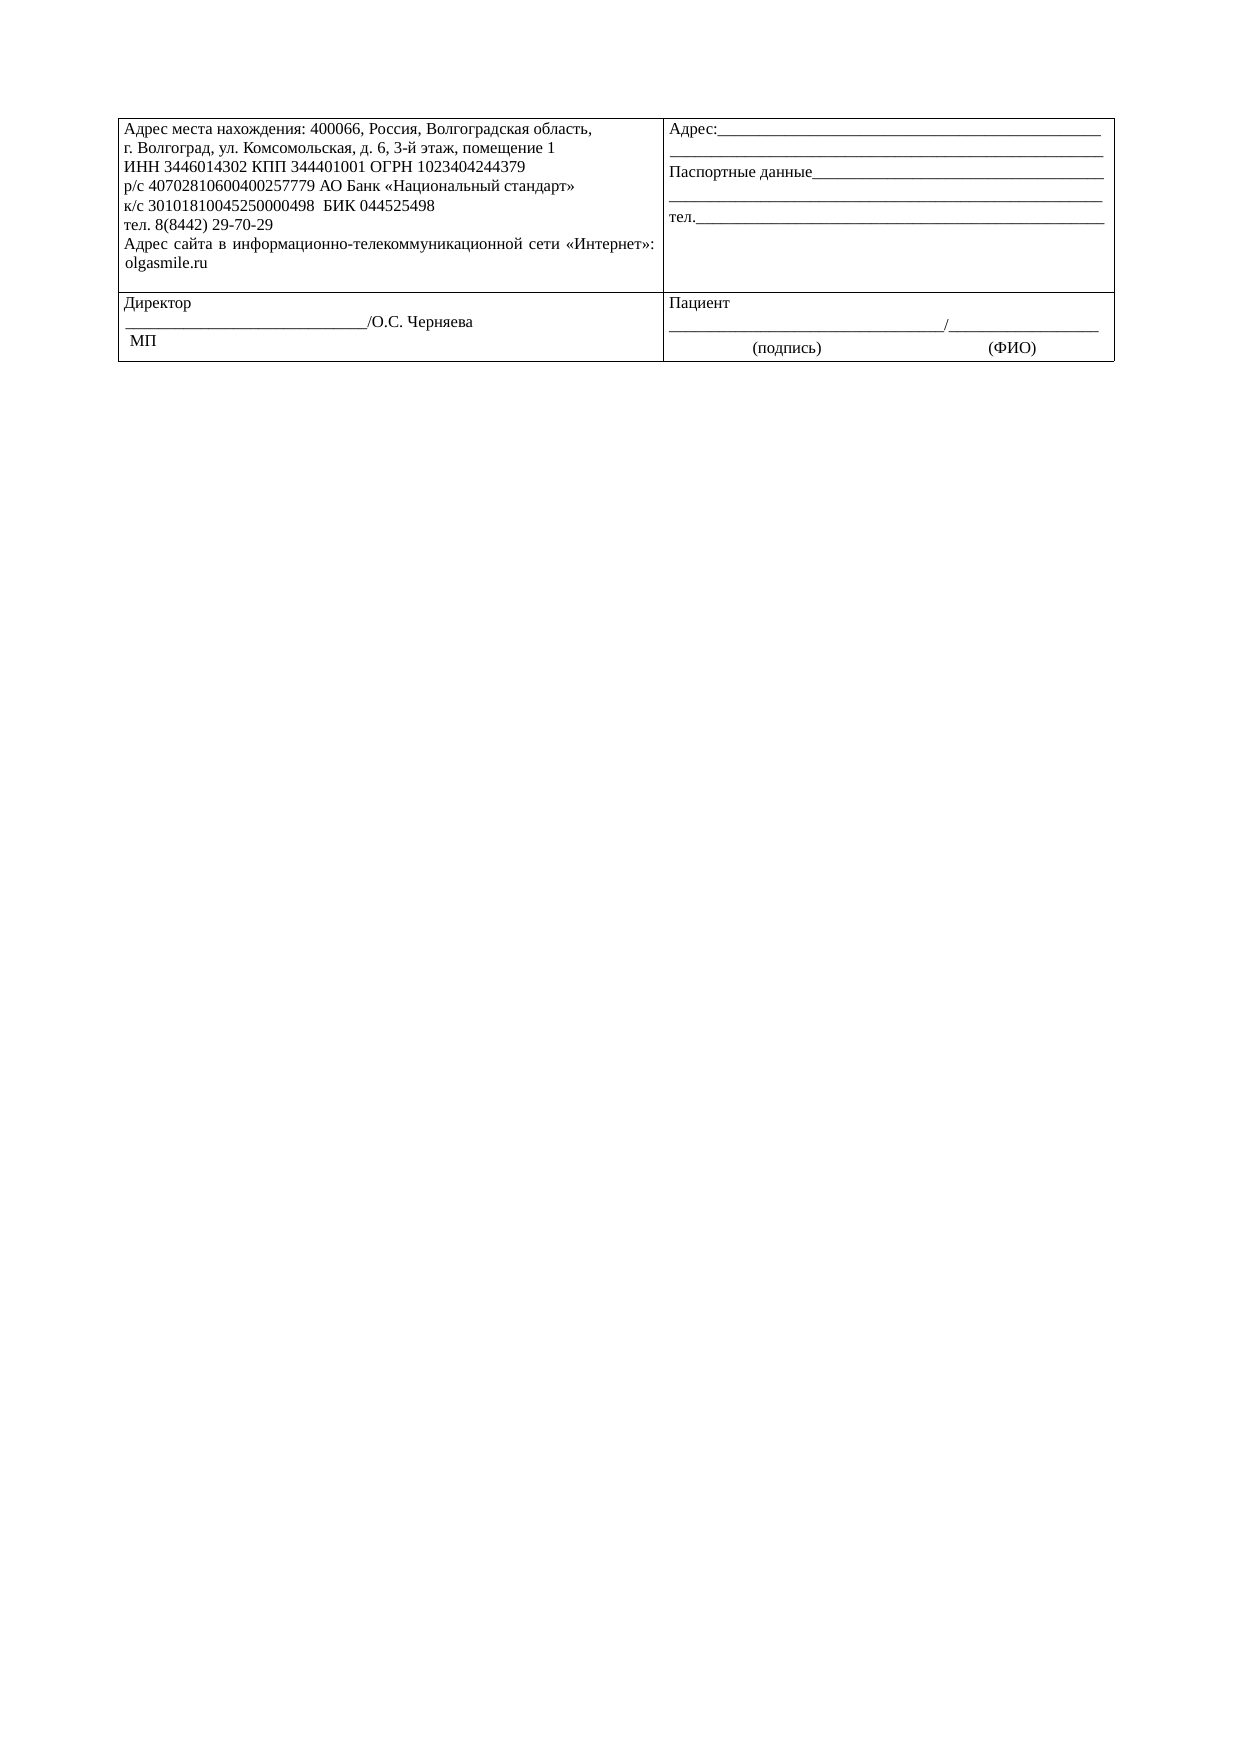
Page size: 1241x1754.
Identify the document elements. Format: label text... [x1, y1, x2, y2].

table_cell Адрес места нахождения: 400066, Россия, Волгоградская область, г. Волгоград, ул. Комсомольская, д. 6, 3-й этаж, помещение 1 ИНН 3446014302 КПП 344401001 ОГРН 1023404244379 р/с 40702810600400257779 АО Банк «Национальный стандарт» к/с 30101810045250000498 БИК 044525498 тел. 8(8442) 29-70-29 Адрес сайта в информационно-телекоммуникационной сети «Интернет»: olgasmile.ru [119, 119, 663, 292]
table_cell Пациент _________________________________/__________________ (подпись) (ФИО) [664, 293, 1114, 361]
table_cell Директор _____________________________/О.С. Черняева МП [119, 293, 663, 361]
table_cell Адрес:__________________________________________________________________________________________________ Паспортные данные___________________________________ ____________________________________________________ тел._________________________________________________ [664, 119, 1114, 292]
